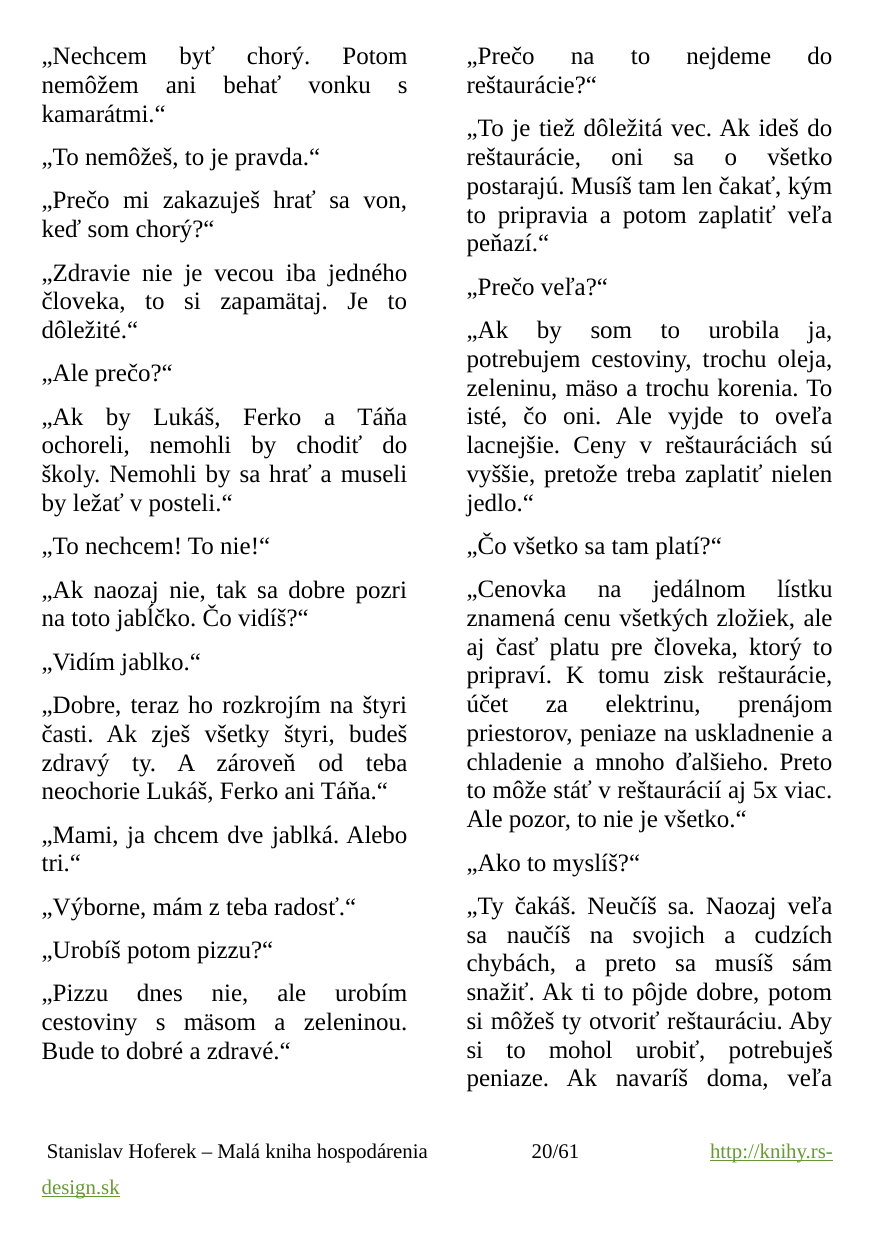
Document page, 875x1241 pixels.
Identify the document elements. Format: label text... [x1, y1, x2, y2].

text „Ak by Lukáš, Ferko a Táňa ochoreli, nemohli by chodiť do školy. Nemohli by sa hrať a museli by ležať v posteli.“ [41, 402, 407, 517]
text „Ale prečo?“ [41, 358, 407, 387]
text „Ty čakáš. Neučíš sa. Naozaj veľa sa naučíš na svojich a cudzích chybách, a preto sa musíš sám snažiť. Ak ti to pôjde dobre, potom si môžeš ty otvoriť reštauráciu. Aby si to mohol urobiť, potrebuješ peniaze. Ak navaríš doma, veľa [466, 891, 833, 1092]
text „Ako to myslíš?“ [466, 848, 833, 876]
text „Zdravie nie je vecou iba jedného človeka, to si zapamätaj. Je to dôležité.“ [41, 258, 407, 344]
text „Mami, ja chcem dve jablká. Alebo tri.“ [41, 820, 407, 877]
text „To je tiež dôležitá vec. Ak ideš do reštaurácie, oni sa o všetko postarajú. Musíš tam len čakať, kým to pripravia a potom zaplatiť veľa peňazí.“ [466, 113, 833, 257]
text „Ak by som to urobila ja, potrebujem cestoviny, trochu oleja, zeleninu, mäso a trochu korenia. To isté, čo oni. Ale vyjde to oveľa lacnejšie. Ceny v reštauráciách sú vyššie, pretože treba zaplatiť nielen jedlo.“ [466, 315, 833, 516]
text „Vidím jablko.“ [41, 647, 407, 676]
text „Nechcem byť chorý. Potom nemôžem ani behať vonku s kamarátmi.“ [41, 41, 407, 128]
text „Ak naozaj nie, tak sa dobre pozri na toto jabĺčko. Čo vidíš?“ [41, 575, 407, 632]
text „Prečo na to nejdeme do reštaurácie?“ [466, 41, 833, 99]
text „To nechcem! To nie!“ [41, 531, 407, 560]
text „Prečo veľa?“ [466, 272, 833, 301]
text „Cenovka na jedálnom lístku znamená cenu všetkých zložiek, ale aj časť platu pre človeka, ktorý to pripraví. K tomu zisk reštaurácie, účet za elektrinu, prenájom priestorov, peniaze na uskladnenie a chladenie a mnoho ďalšieho. Preto to môže stáť v reštaurácií aj 5x viac. Ale pozor, to nie je všetko.“ [466, 574, 833, 833]
text „Prečo mi zakazuješ hrať sa von, keď som chorý?“ [41, 186, 407, 243]
text „Urobíš potom pizzu?“ [41, 935, 407, 964]
text „Dobre, teraz ho rozkrojím na štyri časti. Ak zješ všetky štyri, budeš zdravý ty. A zároveň od teba neochorie Lukáš, Ferko ani Táňa.“ [41, 690, 407, 805]
text „Čo všetko sa tam platí?“ [466, 531, 833, 560]
text „Pizzu dnes nie, ale urobím cestoviny s mäsom a zeleninou. Bude to dobré a zdravé.“ [41, 978, 407, 1065]
text „Výborne, mám z teba radosť.“ [41, 892, 407, 921]
text „To nemôžeš, to je pravda.“ [41, 142, 407, 171]
